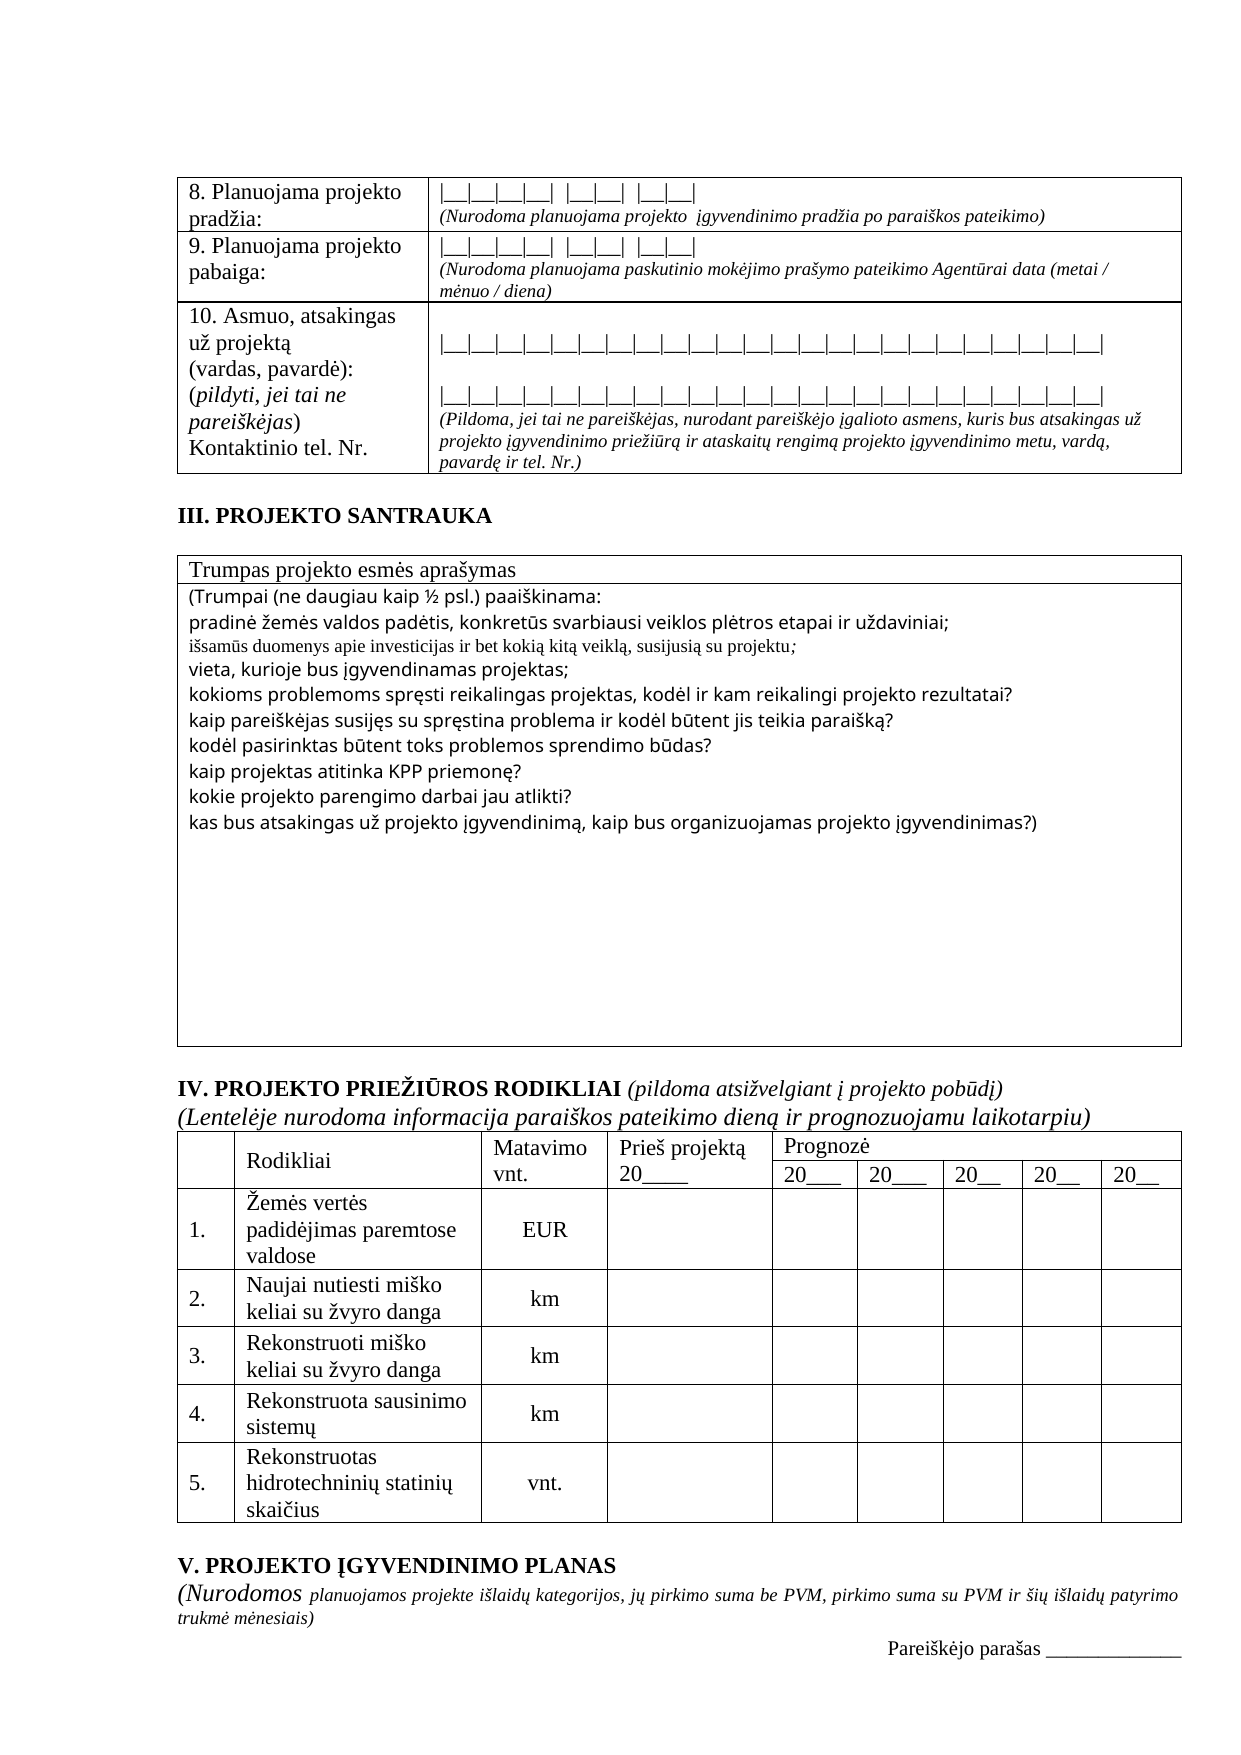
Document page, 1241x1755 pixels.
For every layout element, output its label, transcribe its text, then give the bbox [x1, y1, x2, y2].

table_header Trumpas projekto esmės aprašymas [178, 556, 1181, 582]
table_cell 20__ [1023, 1161, 1101, 1188]
table_cell (Trumpai (ne daugiau kaip ½ psl.) paaiškinama: pradinė žemės valdos padėtis, konkretūs svarbiausi veiklos plėtros etapai ir uždaviniai; išsamūs duomenys apie investicijas ir bet kokią kitą veiklą, susijusią su projektu; vieta, kurioje bus įgyvendinamas projektas; kokioms problemoms spręsti reikalingas projektas, kodėl ir kam reikalingi projekto rezultatai? kaip pareiškėjas susijęs su spręstina problema ir kodėl būtent jis teikia paraišką? kodėl pasirinktas būtent toks problemos sprendimo būdas? kaip projektas atitinka KPP priemonę? kokie projekto parengimo darbai jau atlikti? kas bus atsakingas už projekto įgyvendinimą, kaip bus organizuojamas projekto įgyvendinimas?) [178, 584, 1181, 1046]
table_cell [1102, 1189, 1181, 1268]
table_cell [858, 1327, 943, 1384]
table_cell [608, 1189, 772, 1268]
table_cell [858, 1443, 943, 1522]
table_cell [944, 1327, 1022, 1384]
table_cell 10. Asmuo, atsakingas už projektą (vardas, pavardė): (pildyti, jei tai ne pareiškėjas) Kontaktinio tel. Nr. [178, 303, 428, 473]
table_cell 20___ [858, 1161, 943, 1188]
table_cell [944, 1443, 1022, 1522]
table_cell [1102, 1327, 1181, 1384]
table_cell EUR [482, 1189, 607, 1268]
table_cell 20__ [944, 1161, 1022, 1188]
table_header Matavimo vnt. [482, 1132, 607, 1188]
table_cell 20___ [773, 1161, 857, 1188]
text IV. Projekto priežiūros rodikliai (pildoma atsižvelgiant į projekto pobūdį) [177, 1075, 1181, 1102]
table_cell 1. [178, 1189, 234, 1268]
table_cell [608, 1443, 772, 1522]
table_cell [1023, 1327, 1101, 1384]
table_cell Rekonstruotas hidrotechninių statinių skaičius [235, 1443, 481, 1522]
table_cell Žemės vertės padidėjimas paremtose valdose [235, 1189, 481, 1268]
table_cell |__|__|__|__| |__|__| |__|__| (Nurodoma planuojama projekto įgyvendinimo pradžia po paraiškos pateikimo) [429, 178, 1181, 231]
table_cell [1102, 1270, 1181, 1326]
table_cell km [482, 1385, 607, 1442]
table_cell [773, 1327, 857, 1384]
table_cell 4. [178, 1385, 234, 1442]
table_cell [608, 1327, 772, 1384]
table_cell Rekonstruota sausinimo sistemų [235, 1385, 481, 1442]
table_cell [773, 1443, 857, 1522]
table_cell [773, 1270, 857, 1326]
table_header Prieš projektą 20____ [608, 1132, 772, 1188]
table_cell 8. Planuojama projekto pradžia: [178, 178, 428, 231]
table_cell [1023, 1385, 1101, 1442]
table_cell [608, 1270, 772, 1326]
table_cell [1102, 1443, 1181, 1522]
table_cell [608, 1385, 772, 1442]
table_cell [858, 1385, 943, 1442]
table_header Prognozė [773, 1132, 1181, 1159]
table_cell km [482, 1270, 607, 1326]
table_cell Rekonstruoti miško keliai su žvyro danga [235, 1327, 481, 1384]
text V. PROJEKTO ĮGYVENDINIMO PLANAS [177, 1552, 1181, 1578]
table_cell [1023, 1189, 1101, 1268]
table_cell vnt. [482, 1443, 607, 1522]
table_cell |__|__|__|__| |__|__| |__|__| (Nurodoma planuojama paskutinio mokėjimo prašymo pateikimo Agentūrai data (metai / mėnuo / diena) [429, 232, 1181, 301]
table_cell 5. [178, 1443, 234, 1522]
table_cell 20__ [1102, 1161, 1181, 1188]
table_cell |__|__|__|__|__|__|__|__|__|__|__|__|__|__|__|__|__|__|__|__|__|__|__|__| |__|__|__|__|__|__|__|__|__|__|__|__|__|__|__|__|__|__|__|__|__|__|__|__| (Pildoma, jei tai ne pareiškėjas, nurodant pareiškėjo įgalioto asmens, kuris bus atsakingas už projekto įgyvendinimo priežiūrą ir ataskaitų rengimą projekto įgyvendinimo metu, vardą, pavardę ir tel. Nr.) [429, 303, 1181, 473]
table_cell 9. Planuojama projekto pabaiga: [178, 232, 428, 301]
table_cell km [482, 1327, 607, 1384]
table_header [178, 1132, 234, 1188]
text (Nurodomos planuojamos projekte išlaidų kategorijos, jų pirkimo suma be PVM, pirkimo suma su PVM ir šių išlaidų patyrimo trukmė mėnesiais) [177, 1578, 1181, 1628]
table_cell 2. [178, 1270, 234, 1326]
table_cell [1023, 1270, 1101, 1326]
table_cell [944, 1385, 1022, 1442]
table_cell [773, 1385, 857, 1442]
table_cell [773, 1189, 857, 1268]
text III. PROJEKTO SANTRAUKA [177, 502, 1181, 529]
table_header Rodikliai [235, 1132, 481, 1188]
table_cell [1023, 1443, 1101, 1522]
table_cell 3. [178, 1327, 234, 1384]
table_cell [858, 1270, 943, 1326]
text (Lentelėje nurodoma informacija paraiškos pateikimo dieną ir prognozuojamu laikotarpiu) [177, 1102, 1181, 1131]
table_cell [858, 1189, 943, 1268]
table_cell [944, 1270, 1022, 1326]
table_cell [1102, 1385, 1181, 1442]
table_cell [944, 1189, 1022, 1268]
table_cell Naujai nutiesti miško keliai su žvyro danga [235, 1270, 481, 1326]
